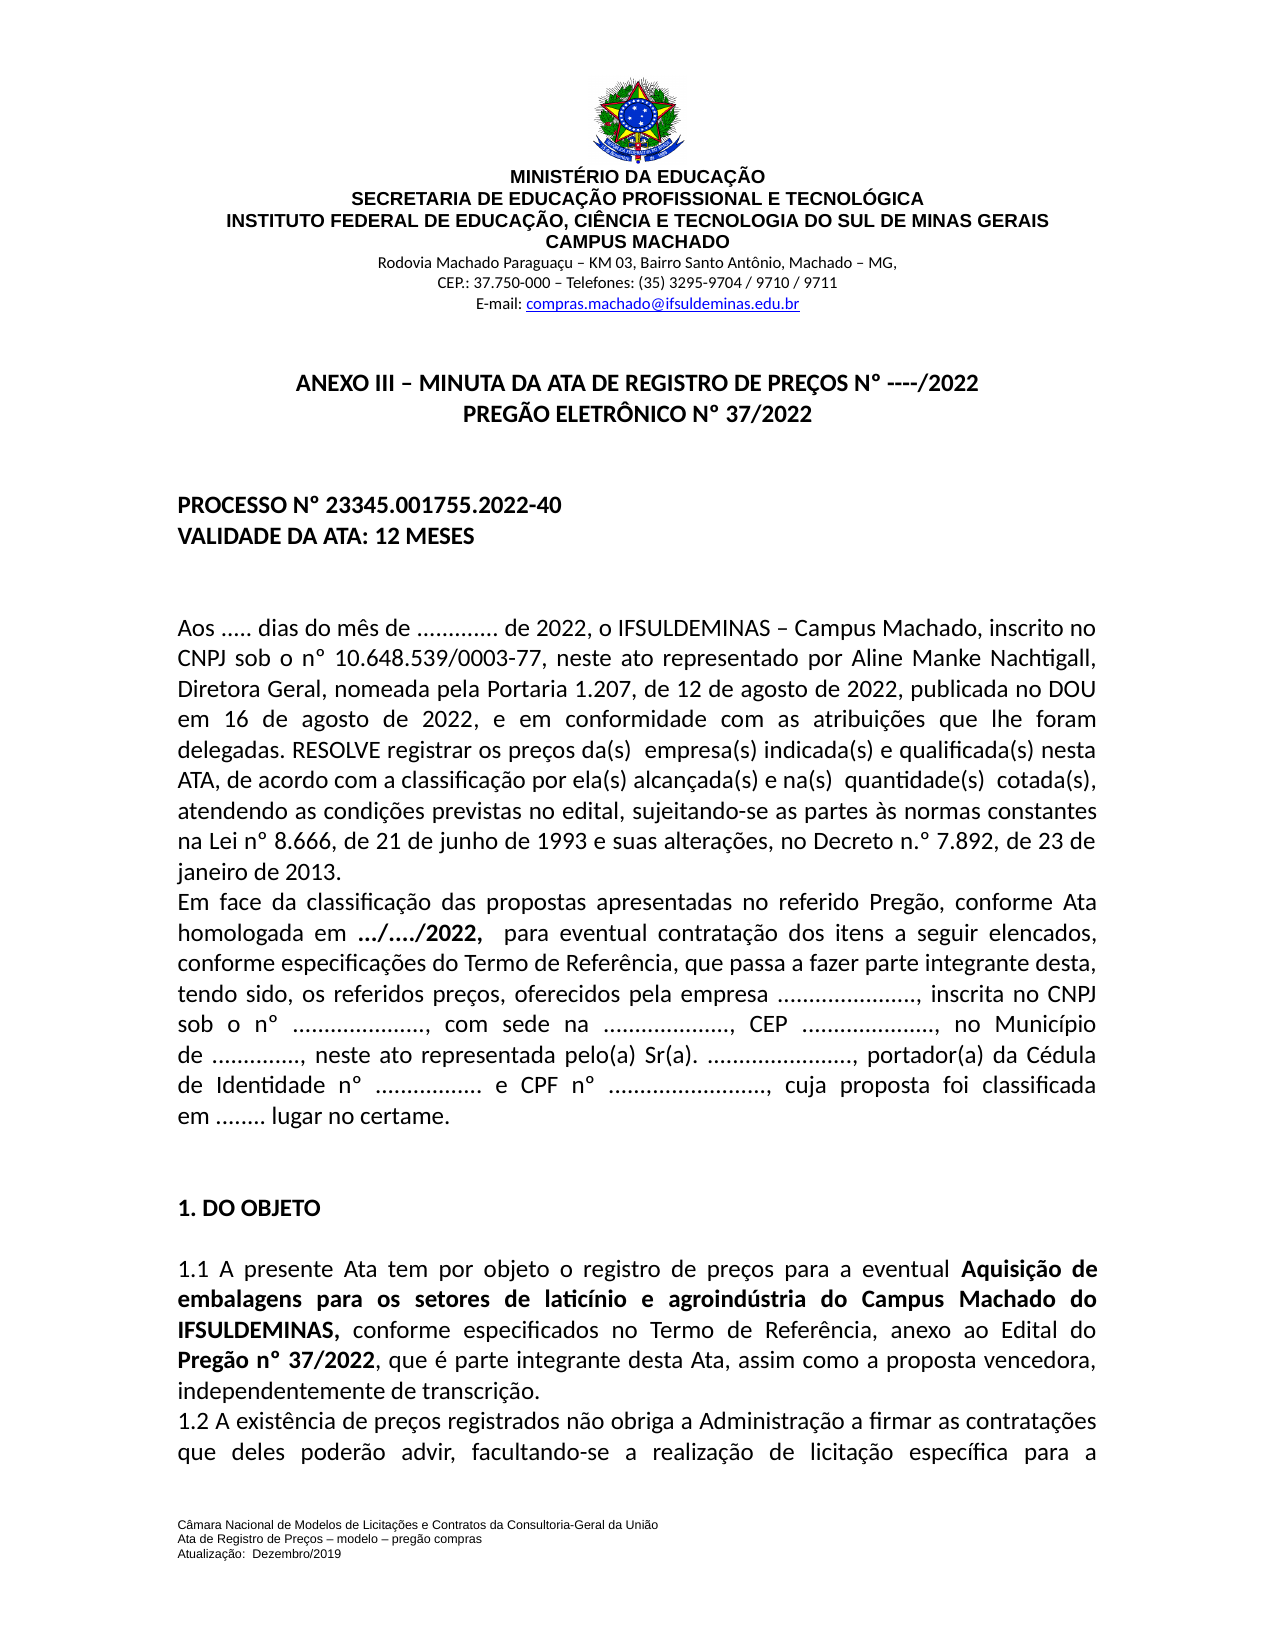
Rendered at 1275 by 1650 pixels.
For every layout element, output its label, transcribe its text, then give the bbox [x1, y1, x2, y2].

text PREGÃO ELETRÔNICO Nº 37/2022 [177, 398, 1098, 429]
subtitle ANEXO III – MINUTA DA ATA DE REGISTRO DE PREÇOS Nº ----/2022 [177, 368, 1098, 398]
text 1.1 A presente Ata tem por objeto o registro de preços para a eventual Aquisição de embalagens para os setores de laticínio e agroindústria do Campus Machado do IFSULDEMINAS, conforme especificados no Termo de Referência, anexo ao Edital do Pregão nº 37/2022, que é parte integrante desta Ata, assim como a proposta vencedora, independentemente de transcrição. [177, 1253, 1098, 1405]
text Aos ..... dias do mês de ............. de 2022, o IFSULDEMINAS – Campus Machado, inscrito no CNPJ sob o nº 10.648.539/0003-77, neste ato representado por Aline Manke Nachtigall, Diretora Geral, nomeada pela Portaria 1.207, de 12 de agosto de 2022, publicada no DOU em 16 de agosto de 2022, e em conformidade com as atribuições que lhe foram delegadas. RESOLVE registrar os preços da(s) empresa(s) indicada(s) e qualificada(s) nesta ATA, de acordo com a classificação por ela(s) alcançada(s) e na(s) quantidade(s) cotada(s), atendendo as condições previstas no edital, sujeitando-se as partes às normas constantes na Lei nº 8.666, de 21 de junho de 1993 e suas alterações, no Decreto n.º 7.892, de 23 de janeiro de 2013. [177, 612, 1098, 886]
text 1.2 A existência de preços registrados não obriga a Administração a firmar as contratações que deles poderão advir, facultando-se a realização de licitação específica para a [177, 1405, 1098, 1466]
text Em face da classificação das propostas apresentadas no referido Pregão, conforme Ata homologada em .../..../2022, para eventual contratação dos itens a seguir elencados, conforme especificações do Termo de Referência, que passa a fazer parte integrante desta, tendo sido, os referidos preços, oferecidos pela empresa ......................, inscrita no CNPJ sob o nº ....................., com sede na ...................., CEP ....................., no Município de .............., neste ato representada pelo(a) Sr(a). ......................., portador(a) da Cédula de Identidade nº ................. e CPF nº ........................., cuja proposta foi classificada em ........ lugar no certame. [177, 886, 1098, 1131]
text PROCESSO Nº 23345.001755.2022-40 [177, 490, 1098, 520]
text VALIDADE DA ATA: 12 MESES [177, 520, 1098, 551]
picture [588, 75, 687, 165]
subtitle 1. DO OBJETO [177, 1192, 1098, 1222]
